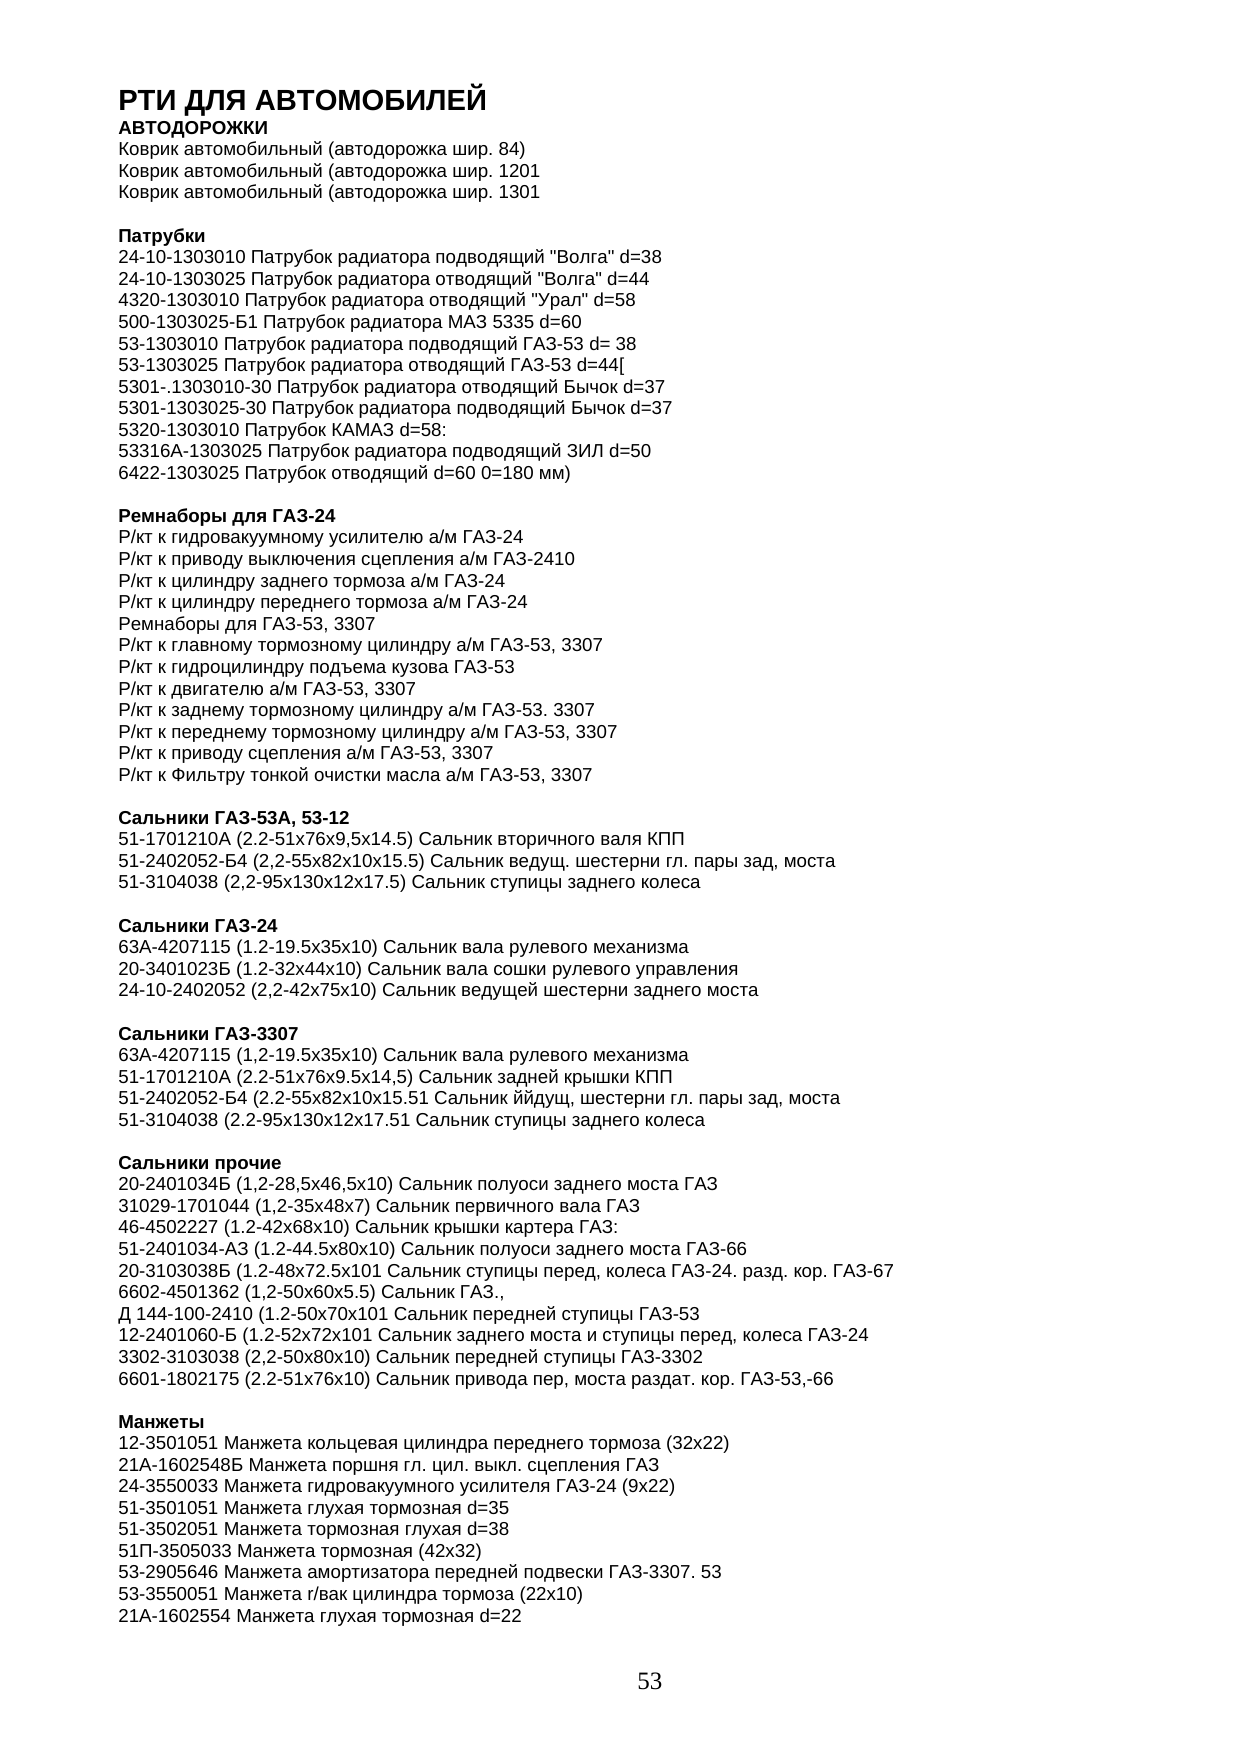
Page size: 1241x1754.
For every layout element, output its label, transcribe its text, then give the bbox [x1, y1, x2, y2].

text Сальники ГАЗ-3307 [118, 1022, 1181, 1044]
text 6601-1802175 (2.2-51x76x10) Сальник привода пер, моста раздат. кор. ГАЗ-53,-66 [118, 1367, 1181, 1389]
text Р/кт к гидроцилиндру подъема кузова ГАЗ-53 [118, 656, 1181, 677]
text 51-1701210А (2.2-51x76x9.5x14,5) Сальник задней крышки КПП [118, 1065, 1181, 1087]
text Патрубки [118, 224, 1181, 246]
text 24-3550033 Манжета гидровакуумного усилителя ГАЗ-24 (9x22) [118, 1475, 1181, 1497]
text 53-3550051 Манжета r/вак цилиндра тормоза (22x10) [118, 1583, 1181, 1604]
text Коврик автомобильный (автодорожка шир. 1201 [118, 160, 1181, 181]
text Р/кт к цилиндру переднего тормоза а/м ГАЗ-24 [118, 591, 1181, 613]
text 63А-4207115 (1,2-19.5x35x10) Сальник вала рулевого механизма [118, 1044, 1181, 1065]
text 6422-1303025 Патрубок отводящий d=60 0=180 мм) [118, 462, 1181, 483]
text 24-10-1303010 Патрубок радиатора подводящий "Волга" d=38 [118, 246, 1181, 268]
text 51-2401034-АЗ (1.2-44.5x80x10) Сальник полуоси заднего моста ГАЗ-66 [118, 1238, 1181, 1259]
text Р/кт к приводу выключения сцепления а/м ГАЗ-2410 [118, 548, 1181, 569]
text Коврик автомобильный (автодорожка шир. 1301 [118, 181, 1181, 203]
text Р/кт к Фильтру тонкой очистки масла а/м ГАЗ-53, 3307 [118, 763, 1181, 785]
text Р/кт к двигателю а/м ГАЗ-53, 3307 [118, 677, 1181, 699]
text 53-1303010 Патрубок радиатора подводящий ГАЗ-53 d= 38 [118, 332, 1181, 354]
text 51-3104038 (2.2-95x130x12x17.51 Сальник ступицы заднего колеса [118, 1108, 1181, 1130]
text 63А-4207115 (1.2-19.5x35x10) Сальник вала рулевого механизма [118, 936, 1181, 958]
text АВТОДОРОЖКИ [118, 117, 1181, 138]
text 5301-.1303010-30 Патрубок радиатора отводящий Бычок d=37 [118, 375, 1181, 397]
text 51-1701210А (2.2-51x76x9,5x14.5) Сальник вторичного валя КПП [118, 828, 1181, 850]
text Сальники прочие [118, 1152, 1181, 1173]
text 21А-1602554 Манжета глухая тормозная d=22 [118, 1604, 1181, 1626]
text 20-3401023Б (1.2-32x44x10) Сальник вала сошки рулевого управления [118, 958, 1181, 979]
text 24-10-1303025 Патрубок радиатора отводящий "Волга" d=44 [118, 268, 1181, 289]
text 46-4502227 (1.2-42x68x10) Сальник крышки картера ГАЗ: [118, 1216, 1181, 1238]
text 51П-3505033 Манжета тормозная (42x32) [118, 1540, 1181, 1561]
text 500-1303025-Б1 Патрубок радиатора МАЗ 5335 d=60 [118, 311, 1181, 332]
text РТИ ДЛЯ АВТОМОБИЛЕЙ [118, 83, 1181, 117]
text Ремнаборы для ГАЗ-53, 3307 [118, 613, 1181, 634]
text 12-2401060-Б (1.2-52x72x101 Сальник заднего моста и ступицы перед, колеса ГАЗ-24 [118, 1324, 1181, 1346]
text 31029-1701044 (1,2-35x48x7) Сальник первичного вала ГАЗ [118, 1195, 1181, 1216]
text Р/кт к переднему тормозному цилиндру а/м ГАЗ-53, 3307 [118, 720, 1181, 742]
text 53-1303025 Патрубок радиатора отводящий ГАЗ-53 d=44[ [118, 354, 1181, 375]
text 5320-1303010 Патрубок КАМАЗ d=58: [118, 418, 1181, 440]
text Р/кт к гидровакуумному усилителю а/м ГАЗ-24 [118, 526, 1181, 548]
text 51-2402052-Б4 (2.2-55x82x10x15.51 Сальник ййдущ, шестерни гл. пары зад, моста [118, 1087, 1181, 1108]
text 53-2905646 Манжета амортизатора передней подвески ГАЗ-3307. 53 [118, 1561, 1181, 1583]
text 21А-1602548Б Манжета поршня гл. цил. выкл. сцепления ГАЗ [118, 1453, 1181, 1475]
text Р/кт к приводу сцепления а/м ГАЗ-53, 3307 [118, 742, 1181, 763]
text 51-3502051 Манжета тормозная глухая d=38 [118, 1518, 1181, 1540]
text 24-10-2402052 (2,2-42x75x10) Сальник ведущей шестерни заднего моста [118, 979, 1181, 1001]
text 20-2401034Б (1,2-28,5x46,5x10) Сальник полуоси заднего моста ГАЗ [118, 1173, 1181, 1195]
text 5301-1303025-30 Патрубок радиатора подводящий Бычок d=37 [118, 397, 1181, 418]
text 20-3103038Б (1.2-48x72.5x101 Сальник ступицы перед, колеса ГАЗ-24. разд. кор. ГАЗ-67 [118, 1259, 1181, 1281]
text 51-3501051 Манжета глухая тормозная d=35 [118, 1497, 1181, 1518]
text Д 144-100-2410 (1.2-50x70x101 Сальник передней ступицы ГАЗ-53 [118, 1303, 1181, 1324]
text 51-2402052-Б4 (2,2-55x82x10x15.5) Сальник ведущ. шестерни гл. пары зад, моста [118, 850, 1181, 871]
text Сальники ГАЗ-24 [118, 914, 1181, 936]
text 51-3104038 (2,2-95x130x12x17.5) Сальник ступицы заднего колеса [118, 871, 1181, 893]
text 3302-3103038 (2,2-50x80x10) Сальник передней ступицы ГАЗ-3302 [118, 1346, 1181, 1367]
text 6602-4501362 (1,2-50x60x5.5) Сальник ГАЗ., [118, 1281, 1181, 1303]
text Р/кт к главному тормозному цилиндру а/м ГАЗ-53, 3307 [118, 634, 1181, 656]
text 53316А-1303025 Патрубок радиатора подводящий ЗИЛ d=50 [118, 440, 1181, 462]
text Р/кт к заднему тормозному цилиндру а/м ГАЗ-53. 3307 [118, 699, 1181, 720]
text Ремнаборы для ГАЗ-24 [118, 505, 1181, 526]
text 12-3501051 Манжета кольцевая цилиндра переднего тормоза (32x22) [118, 1432, 1181, 1453]
text 4320-1303010 Патрубок радиатора отводящий "Урал" d=58 [118, 289, 1181, 311]
text Р/кт к цилиндру заднего тормоза а/м ГАЗ-24 [118, 569, 1181, 591]
text Манжеты [118, 1410, 1181, 1432]
text Коврик автомобильный (автодорожка шир. 84) [118, 138, 1181, 160]
text Сальники ГАЗ-53А, 53-12 [118, 807, 1181, 828]
